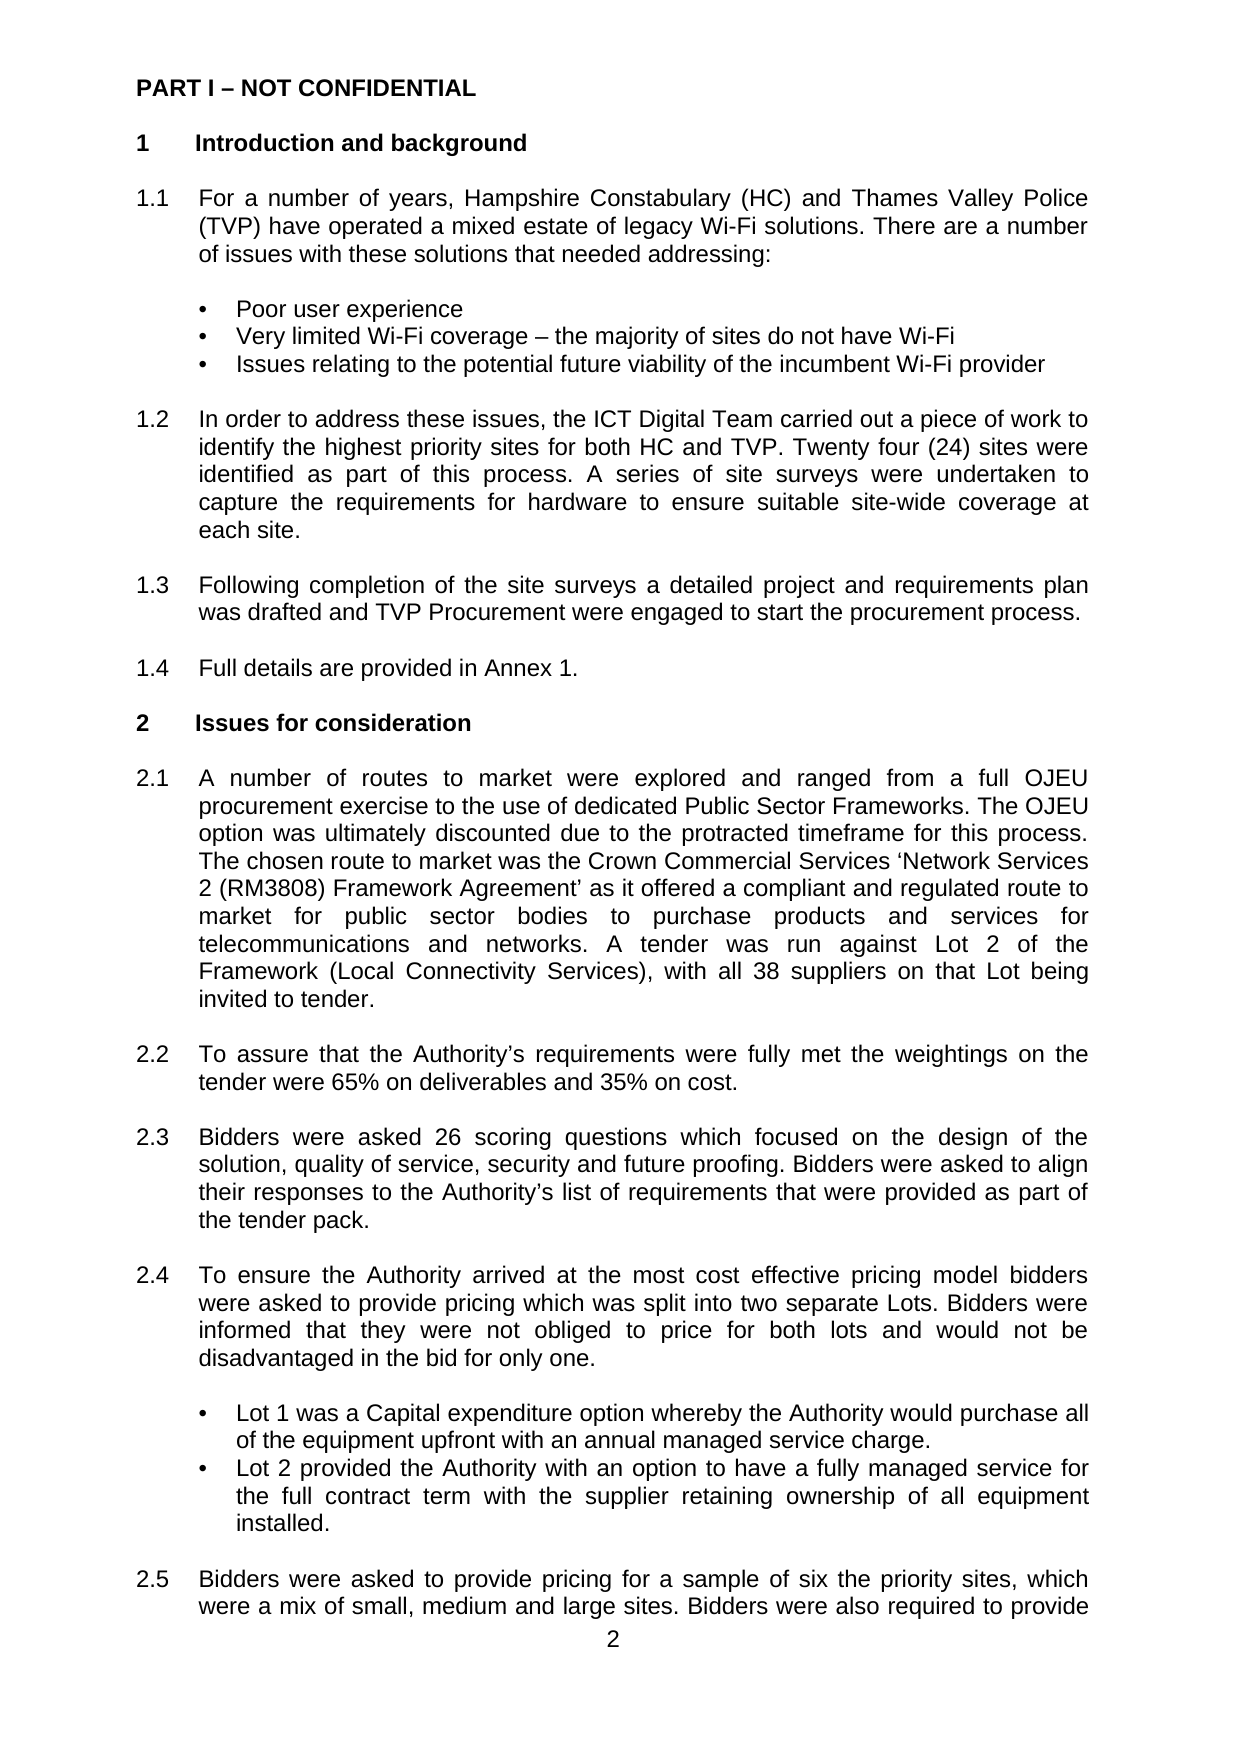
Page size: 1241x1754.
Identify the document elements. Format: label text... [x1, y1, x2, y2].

list For a number of years, Hampshire Constabulary (HC) and Thames Valley Police (TVP) have operated a mixed estate of legacy Wi-Fi solutions. There are a number of issues with these solutions that needed addressing: [136, 184, 1090, 267]
list A number of routes to market were explored and ranged from a full OJEU procurement exercise to the use of dedicated Public Sector Frameworks. The OJEU option was ultimately discounted due to the protracted timeframe for this process. The chosen route to market was the Crown Commercial Services ‘Network Services 2 (RM3808) Framework Agreement’ as it offered a compliant and regulated route to market for public sector bodies to purchase products and services for telecommunications and networks. A tender was run against Lot 2 of the Framework (Local Connectivity Services), with all 38 suppliers on that Lot being invited to tender. [136, 764, 1090, 1012]
list To ensure the Authority arrived at the most cost effective pricing model bidders were asked to provide pricing which was split into two separate Lots. Bidders were informed that they were not obliged to price for both lots and would not be disadvantaged in the bid for only one. [136, 1261, 1090, 1371]
list Bidders were asked to provide pricing for a sample of six the priority sites, which were a mix of small, medium and large sites. Bidders were also required to provide [136, 1564, 1090, 1620]
list In order to address these issues, the ICT Digital Team carried out a piece of work to identify the highest priority sites for both HC and TVP. Twenty four (24) sites were identified as part of this process. A series of site surveys were undertaken to capture the requirements for hardware to ensure suitable site-wide coverage at each site. [136, 405, 1090, 543]
list Following completion of the site surveys a detailed project and requirements plan was drafted and TVP Procurement were engaged to start the procurement process. [136, 571, 1090, 626]
list Introduction and background [136, 129, 1090, 157]
list Issues relating to the potential future viability of the incumbent Wi-Fi provider [198, 350, 1090, 377]
text PART I – NOT CONFIDENTIAL [136, 74, 1090, 101]
list Issues for consideration [136, 709, 1090, 736]
list Full details are provided in Annex 1. [136, 653, 1090, 681]
list Bidders were asked 26 scoring questions which focused on the design of the solution, quality of service, security and future proofing. Bidders were asked to align their responses to the Authority’s list of requirements that were provided as part of the tender pack. [136, 1123, 1090, 1233]
list To assure that the Authority’s requirements were fully met the weightings on the tender were 65% on deliverables and 35% on cost. [136, 1040, 1090, 1095]
list Very limited Wi-Fi coverage – the majority of sites do not have Wi-Fi [198, 322, 1090, 350]
list Poor user experience [198, 295, 1090, 322]
list Lot 1 was a Capital expenditure option whereby the Authority would purchase all of the equipment upfront with an annual managed service charge. [198, 1399, 1090, 1454]
list Lot 2 provided the Authority with an option to have a fully managed service for the full contract term with the supplier retaining ownership of all equipment installed. [198, 1454, 1090, 1537]
